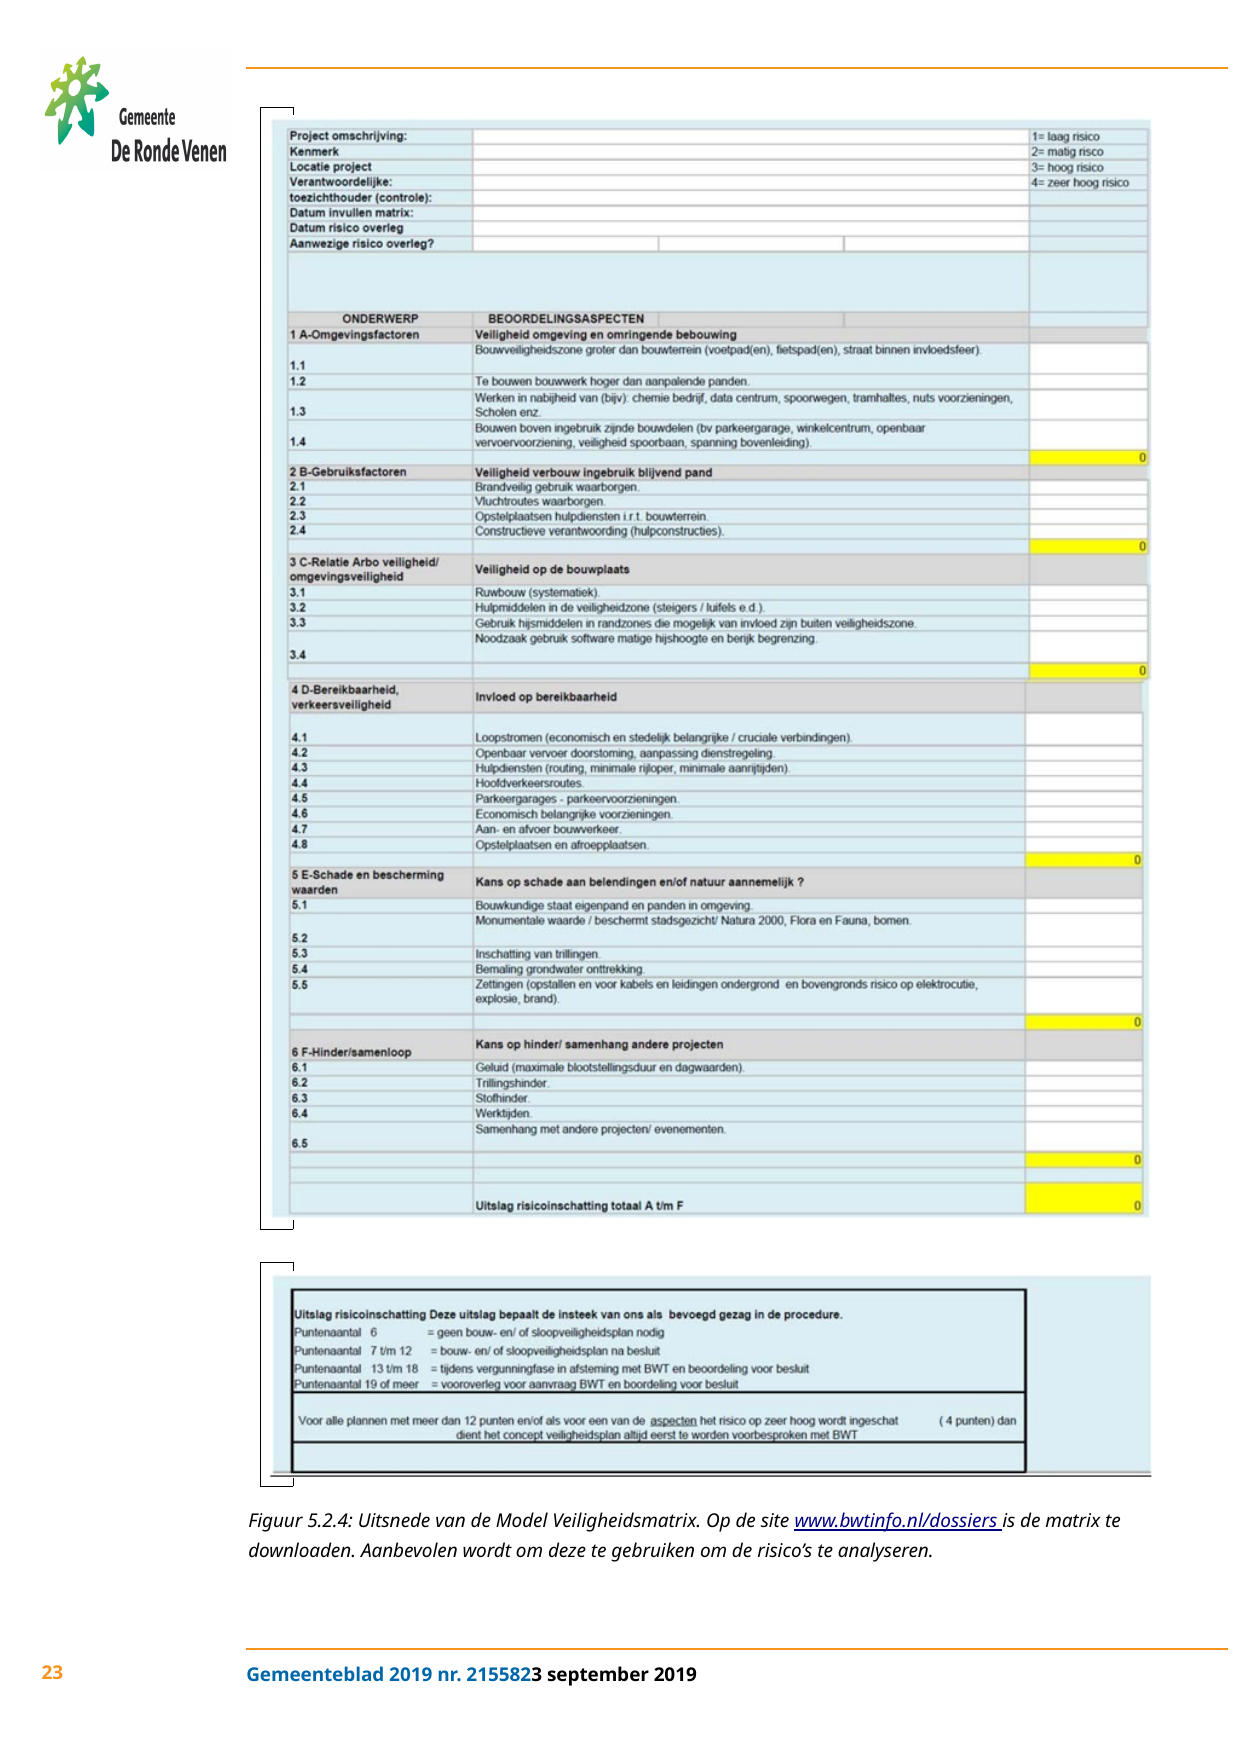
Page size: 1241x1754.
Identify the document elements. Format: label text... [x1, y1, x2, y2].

text Figuur 5.2.4: Uitsnede van de Model Veiligheidsmatrix. Op de site www.bwtinfo.nl/dossiers is de matrix te downloaden. Aanbevolen wordt om deze te gebruiken om de risico’s te analyseren. [248, 1508, 1152, 1563]
picture [268, 1271, 1155, 1478]
picture [41, 47, 231, 172]
picture [268, 115, 1155, 1220]
